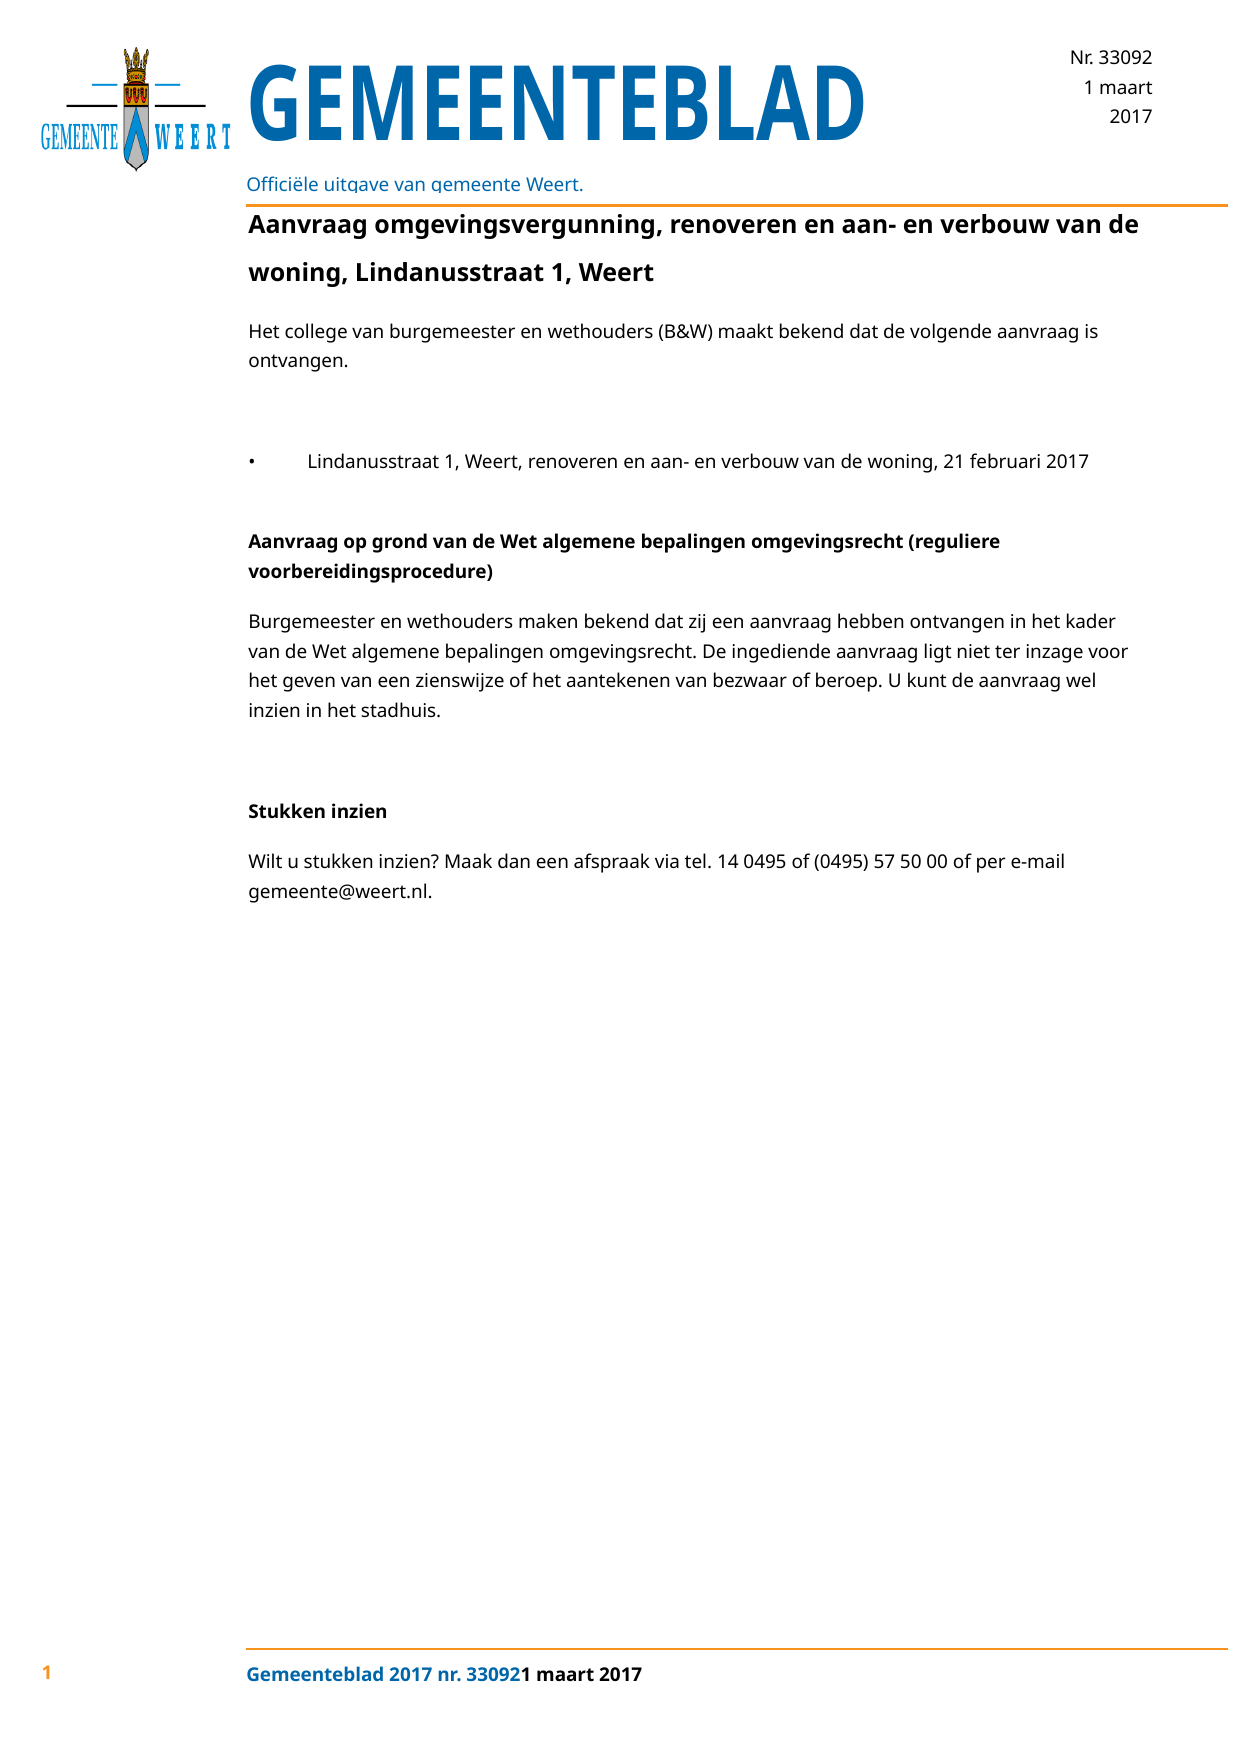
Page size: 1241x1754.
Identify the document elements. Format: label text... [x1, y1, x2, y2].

text Aanvraag op grond van de Wet algemene bepalingen omgevingsrecht (reguliere voorbereidingsprocedure) [248, 528, 1152, 584]
text Het college van burgemeester en wethouders (B&W) maakt bekend dat de volgende aanvraag is ontvangen. [248, 318, 1152, 373]
list Lindanusstraat 1, Weert, renoveren en aan- en verbouw van de woning, 21 februari 2017 [248, 448, 1152, 474]
text Wilt u stukken inzien? Maak dan een afspraak via tel. 14 0495 of (0495) 57 50 00 of per e-mail gemeente@weert.nl. [248, 848, 1152, 904]
text Burgemeester en wethouders maken bekend dat zij een aanvraag hebben ontvangen in het kader van de Wet algemene bepalingen omgevingsrecht. De ingediende aanvraag ligt niet ter inzage voor het geven van een zienswijze of het aantekenen van bezwaar of beroep. U kunt de aanvraag wel inzien in het stadhuis. [248, 608, 1152, 723]
text Stukken inzien [248, 798, 1152, 824]
text Aanvraag omgevingsvergunning, renoveren en aan- en verbouw van de woning, Lindanusstraat 1, Weert [248, 207, 1152, 288]
picture [41, 47, 231, 172]
